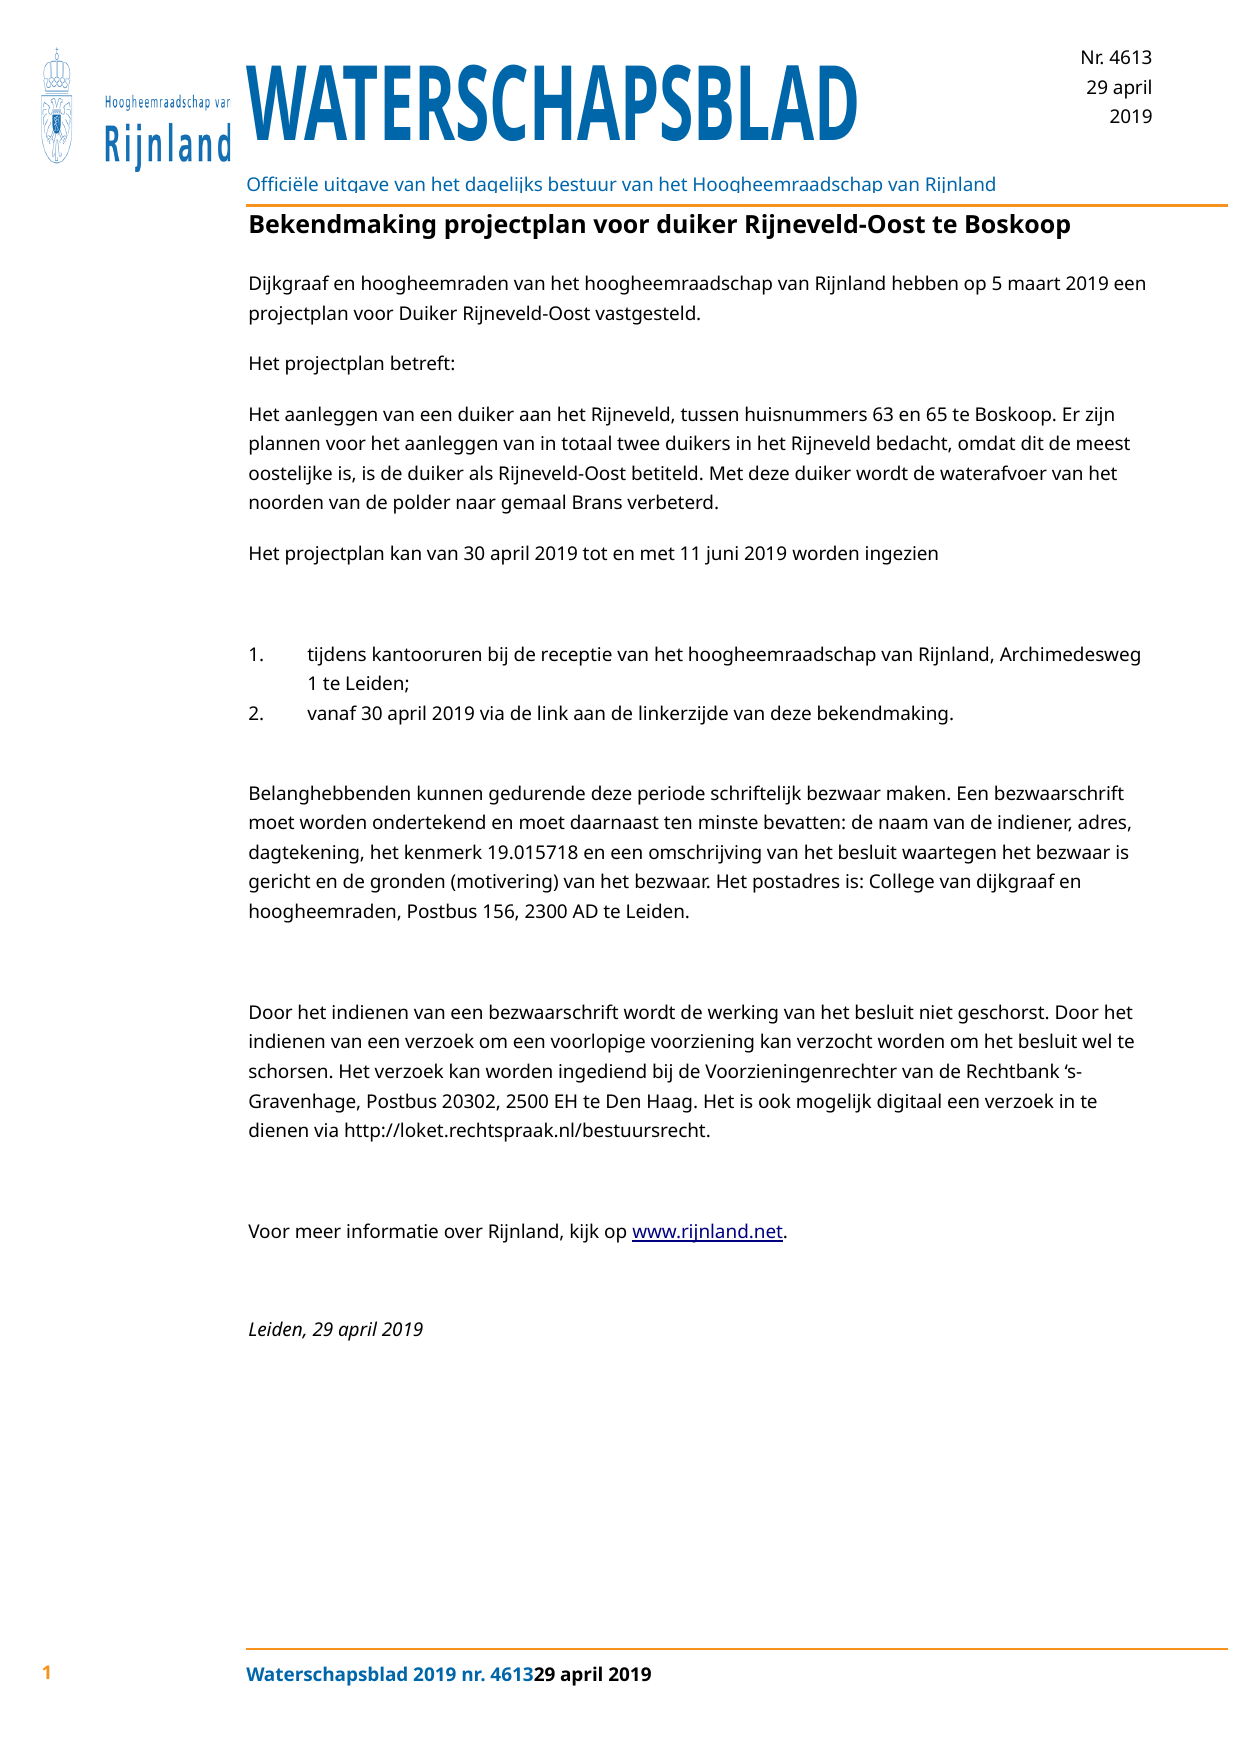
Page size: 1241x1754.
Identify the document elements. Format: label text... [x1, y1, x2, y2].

text Belanghebbenden kunnen gedurende deze periode schriftelijk bezwaar maken. Een bezwaarschrift moet worden ondertekend en moet daarnaast ten minste bevatten: de naam van de indiener, adres, dagtekening, het kenmerk 19.015718 en een omschrijving van het besluit waartegen het bezwaar is gericht en de gronden (motivering) van het bezwaar. Het postadres is: College van dijkgraaf en hoogheemraden, Postbus 156, 2300 AD te Leiden. [248, 780, 1152, 924]
text Het aanleggen van een duiker aan het Rijneveld, tussen huisnummers 63 en 65 te Boskoop. Er zijn plannen voor het aanleggen van in totaal twee duikers in het Rijneveld bedacht, omdat dit de meest oostelijke is, is de duiker als Rijneveld-Oost betiteld. Met deze duiker wordt de waterafvoer van het noorden van de polder naar gemaal Brans verbeterd. [248, 401, 1152, 515]
text Het projectplan kan van 30 april 2019 tot en met 11 juni 2019 worden ingezien [248, 540, 1152, 566]
text Dijkgraaf en hoogheemraden van het hoogheemraadschap van Rijnland hebben op 5 maart 2019 een projectplan voor Duiker Rijneveld-Oost vastgesteld. [248, 270, 1152, 326]
text Leiden, 29 april 2019 [248, 1316, 1152, 1342]
picture [41, 47, 231, 172]
list vanaf 30 april 2019 via de link aan de linkerzijde van deze bekendmaking. [248, 700, 1152, 726]
text Voor meer informatie over Rijnland, kijk op www.rijnland.net. [248, 1218, 1152, 1244]
text Door het indienen van een bezwaarschrift wordt de werking van het besluit niet geschorst. Door het indienen van een verzoek om een voorlopige voorziening kan verzocht worden om het besluit wel te schorsen. Het verzoek kan worden ingediend bij de Voorzieningenrechter van de Rechtbank ‘s-Gravenhage, Postbus 20302, 2500 EH te Den Haag. Het is ook mogelijk digitaal een verzoek in te dienen via http://loket.rechtspraak.nl/bestuursrecht. [248, 999, 1152, 1143]
text Bekendmaking projectplan voor duiker Rijneveld-Oost te Boskoop [248, 207, 1152, 241]
text Het projectplan betreft: [248, 350, 1152, 376]
list tijdens kantooruren bij de receptie van het hoogheemraadschap van Rijnland, Archimedesweg 1 te Leiden; [248, 641, 1152, 696]
